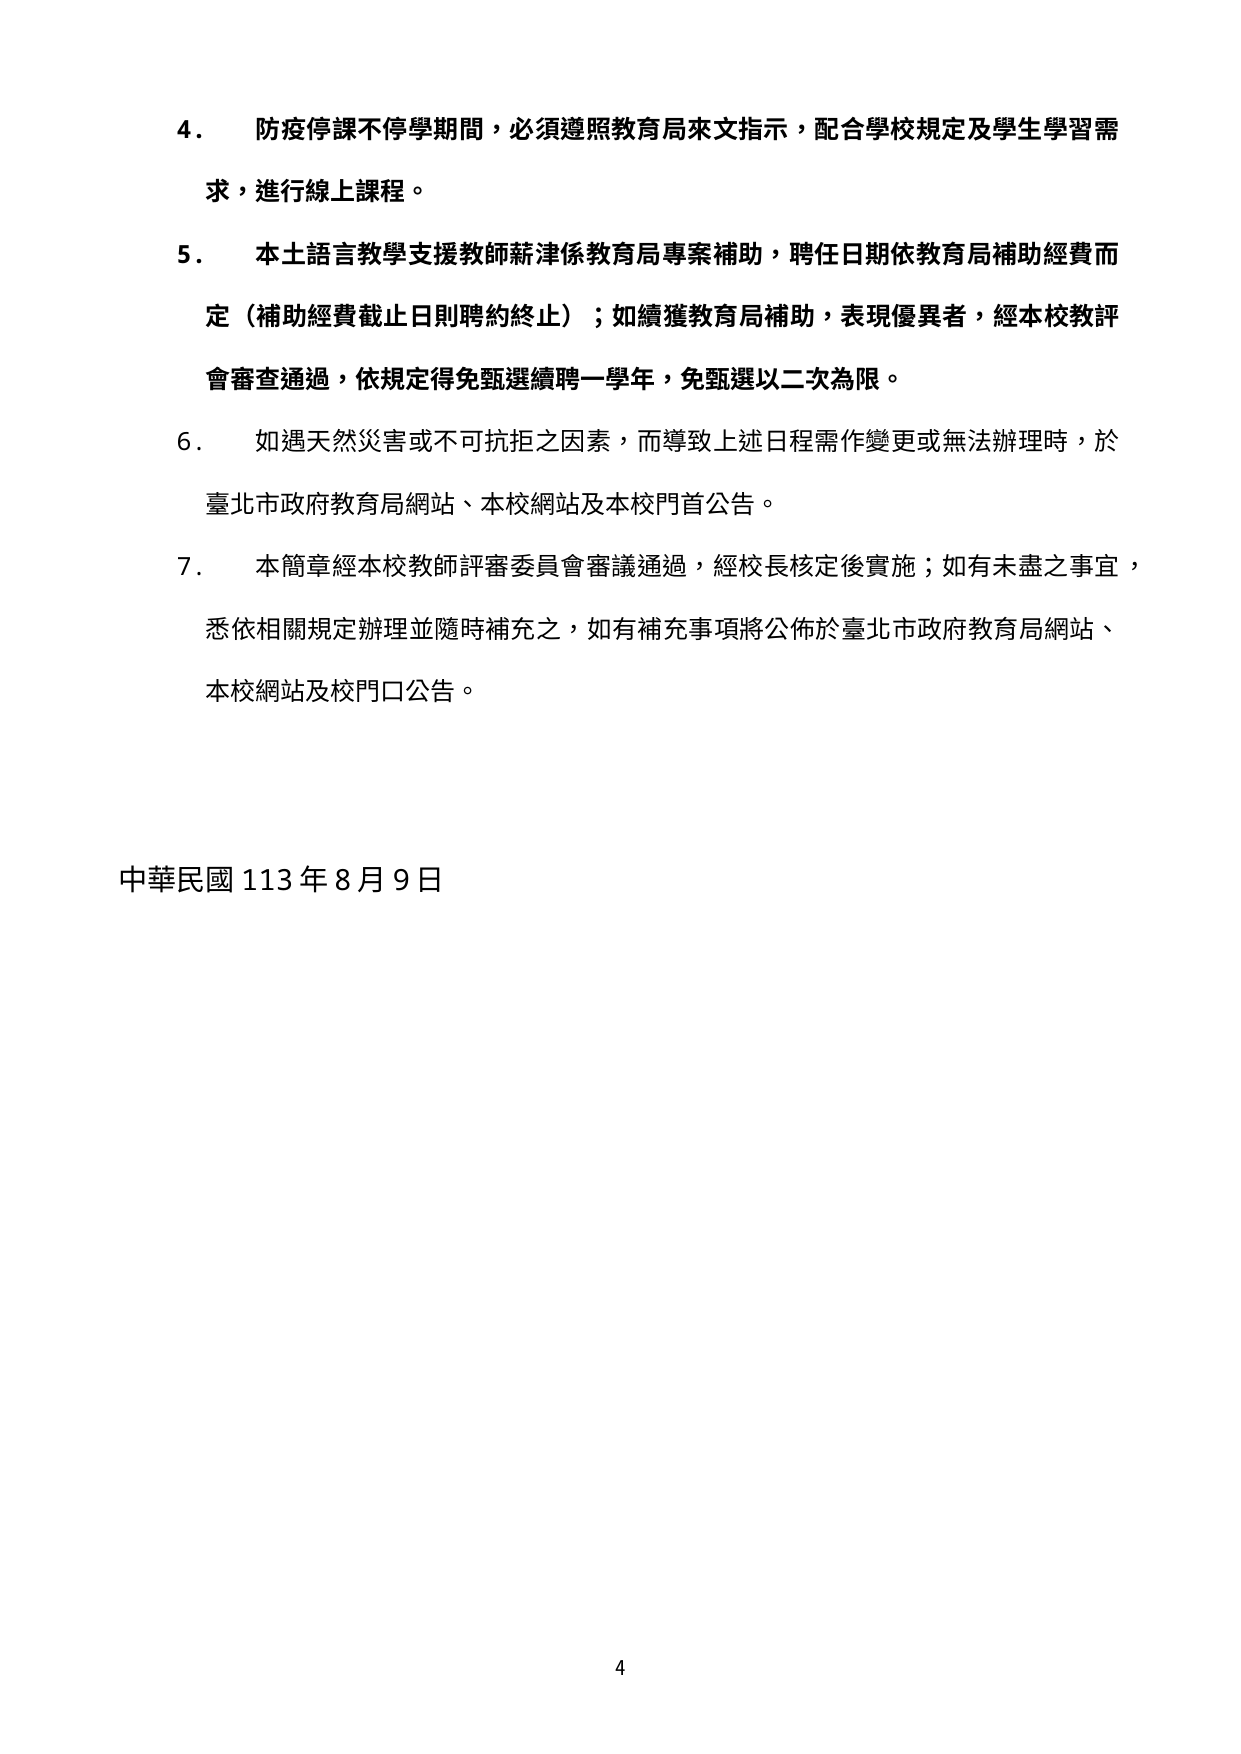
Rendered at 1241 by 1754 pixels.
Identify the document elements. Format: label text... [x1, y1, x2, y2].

list 本簡章經本校教師評審委員會審議通過，經校長核定後實施；如有未盡之事宜，悉依相關規定辦理並隨時補充之，如有補充事項將公佈於臺北市政府教育局網站、本校網站及校門口公告。 [176, 523, 1122, 711]
list 防疫停課不停學期間，必須遵照教育局來文指示，配合學校規定及學生學習需求，進行線上課程。 [176, 86, 1122, 211]
list 如遇天然災害或不可抗拒之因素，而導致上述日程需作變更或無法辦理時，於臺北市政府教育局網站、本校網站及本校門首公告。 [176, 398, 1122, 523]
text 中華民國113年8月9日 [118, 836, 1122, 898]
list 本土語言教學支援教師薪津係教育局專案補助，聘任日期依教育局補助經費而定（補助經費截止日則聘約終止）；如續獲教育局補助，表現優異者，經本校教評會審查通過，依規定得免甄選續聘一學年，免甄選以二次為限。 [176, 211, 1122, 398]
